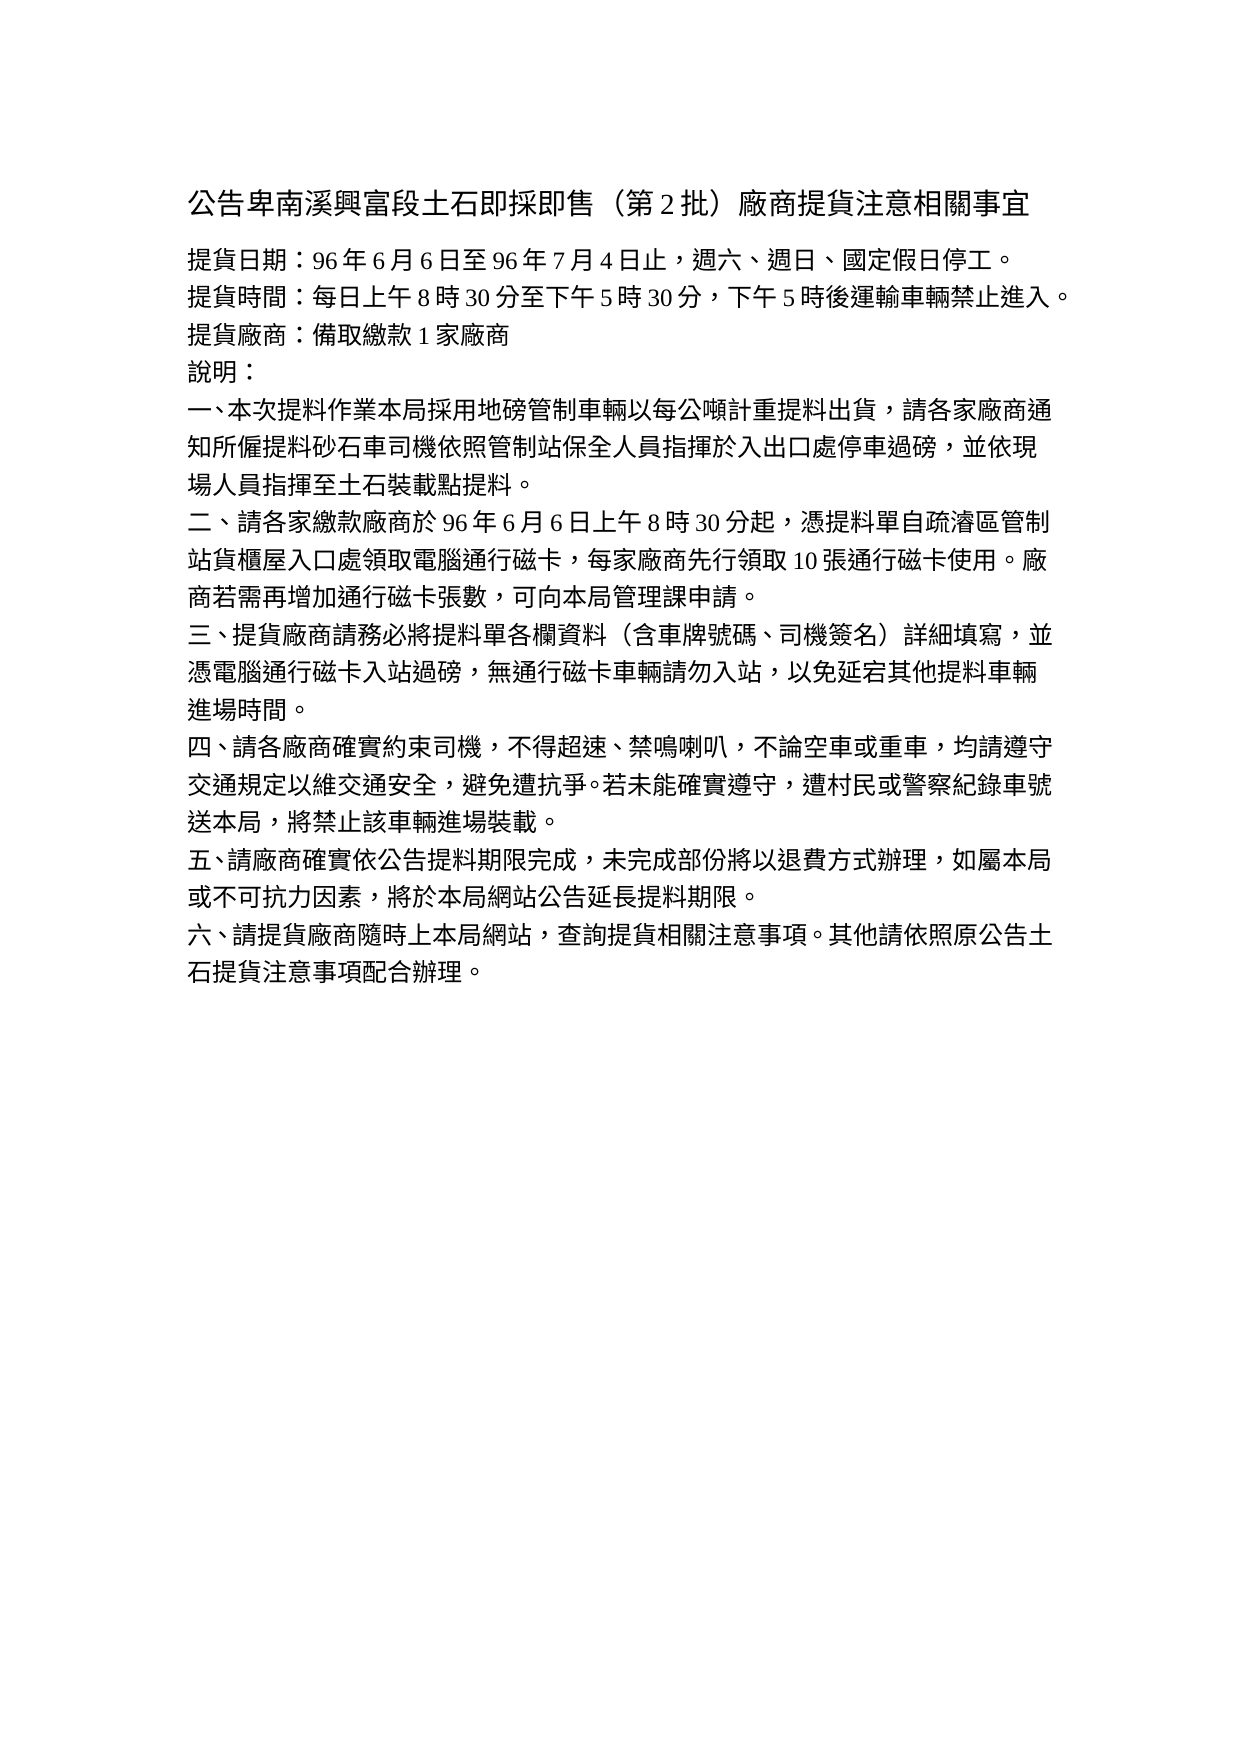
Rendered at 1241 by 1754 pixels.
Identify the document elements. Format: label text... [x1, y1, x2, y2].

text 公告卑南溪興富段土石即採即售（第2批）廠商提貨注意相關事宜 提貨日期：96年6月6日至96年7月4日止，週六、週日、國定假日停工。 提貨時間：每日上午8時30分至下午5時30分，下午5時後運輸車輛禁止進入。 提貨廠商：備取繳款1家廠商 說明： 一、本次提料作業本局採用地磅管制車輛以每公噸計重提料出貨，請各家廠商通知所僱提料砂石車司機依照管制站保全人員指揮於入出口處停車過磅，並依現場人員指揮至土石裝載點提料。 二、請各家繳款廠商於96年6月6日上午8時30分起，憑提料單自疏濬區管制站貨櫃屋入口處領取電腦通行磁卡，每家廠商先行領取10張通行磁卡使用。廠商若需再增加通行磁卡張數，可向本局管理課申請。 三、提貨廠商請務必將提料單各欄資料（含車牌號碼、司機簽名）詳細填寫，並憑電腦通行磁卡入站過磅，無通行磁卡車輛請勿入站，以免延宕其他提料車輛進場時間。 四、請各廠商確實約束司機，不得超速、禁鳴喇叭，不論空車或重車，均請遵守交通規定以維交通安全，避免遭抗爭。若未能確實遵守，遭村民或警察紀錄車號送本局，將禁止該車輛進場裝載。 五、請廠商確實依公告提料期限完成，未完成部份將以退費方式辦理，如屬本局或不可抗力因素，將於本局網站公告延長提料期限。 六、請提貨廠商隨時上本局網站，查詢提貨相關注意事項。其他請依照原公告土石提貨注意事項配合辦理。 [187, 164, 1053, 989]
